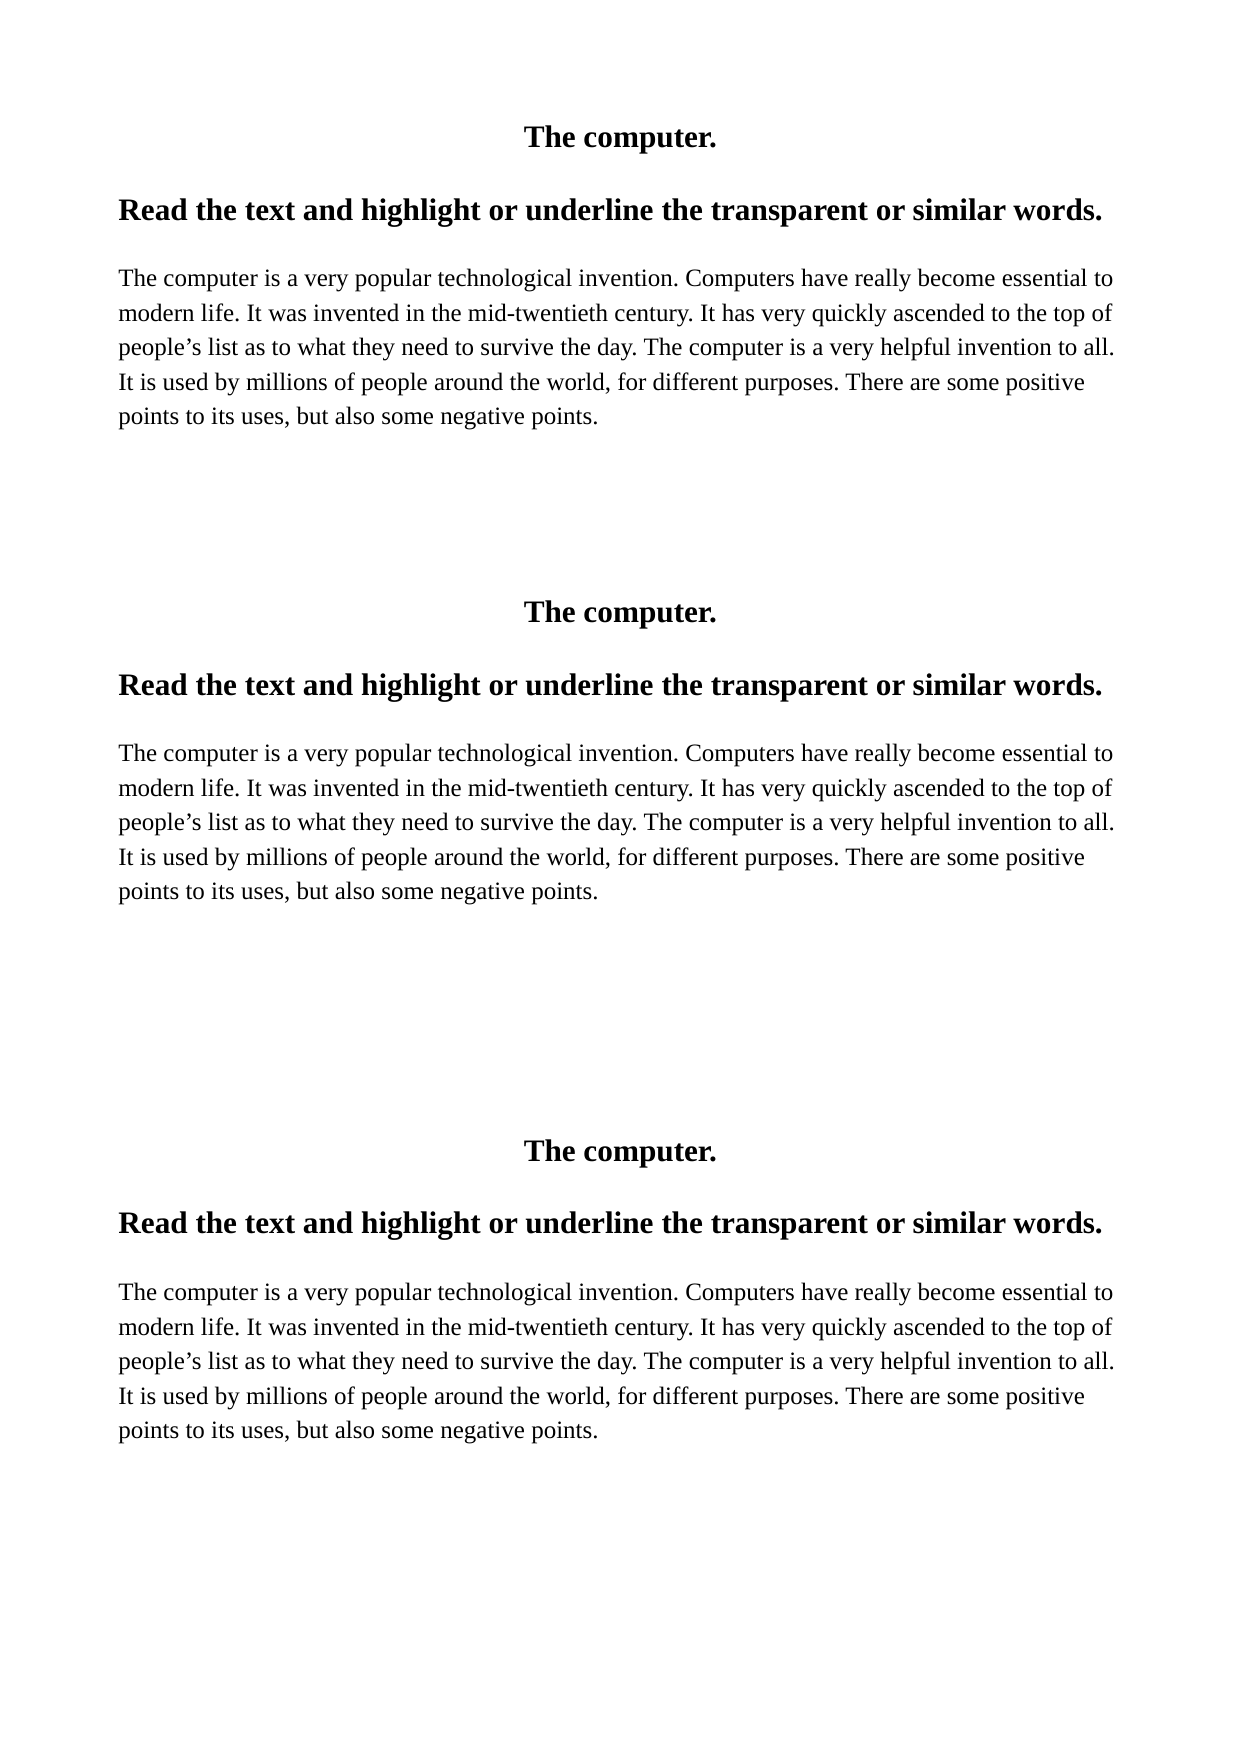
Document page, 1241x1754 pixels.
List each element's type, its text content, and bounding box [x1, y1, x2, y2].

text Read the text and highlight or underline the transparent or similar words. [118, 1205, 1122, 1241]
text Read the text and highlight or underline the transparent or similar words. [118, 191, 1122, 227]
text The computer. [118, 593, 1122, 629]
text The computer is a very popular technological invention. Computers have really become essential to modern life. It was invented in the mid-twentieth century. It has very quickly ascended to the top of people’s list as to what they need to survive the day. The computer is a very helpful invention to all. It is used by millions of people around the world, for different purposes. There are some positive points to its uses, but also some negative points. [118, 1277, 1122, 1444]
text The computer is a very popular technological invention. Computers have really become essential to modern life. It was invented in the mid-twentieth century. It has very quickly ascended to the top of people’s list as to what they need to survive the day. The computer is a very helpful invention to all. It is used by millions of people around the world, for different purposes. There are some positive points to its uses, but also some negative points. [118, 263, 1122, 430]
text The computer is a very popular technological invention. Computers have really become essential to modern life. It was invented in the mid-twentieth century. It has very quickly ascended to the top of people’s list as to what they need to survive the day. The computer is a very helpful invention to all. It is used by millions of people around the world, for different purposes. There are some positive points to its uses, but also some negative points. [118, 738, 1122, 905]
text The computer. [118, 1132, 1122, 1168]
text The computer. [118, 118, 1122, 154]
text Read the text and highlight or underline the transparent or similar words. [118, 666, 1122, 702]
